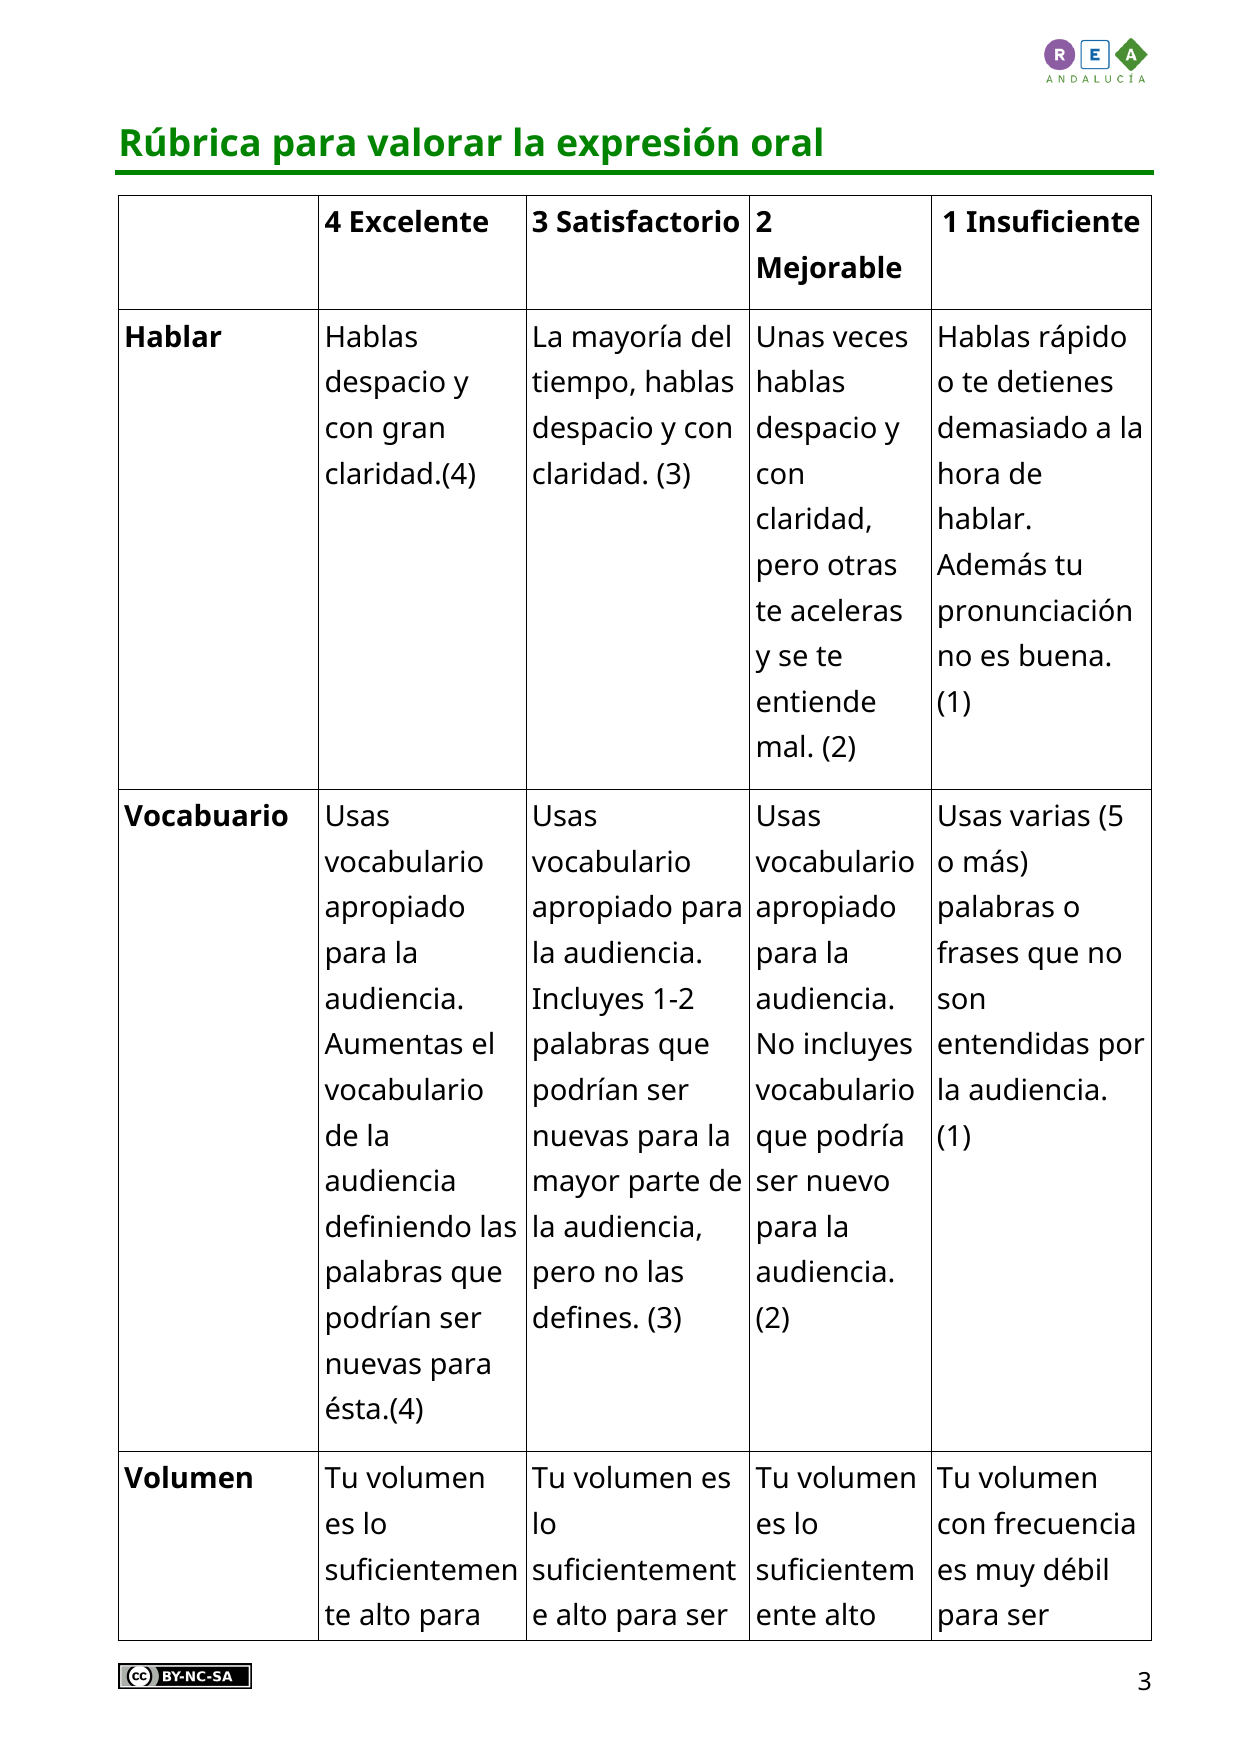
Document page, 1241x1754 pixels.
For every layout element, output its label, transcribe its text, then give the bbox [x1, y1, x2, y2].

table_cell Hablas despacio y con gran claridad.(4) [319, 310, 526, 789]
table_cell Usas varias (5 o más) palabras o frases que no son entendidas por la audiencia. (1) [932, 790, 1151, 1451]
table_cell Vocabuario [119, 790, 318, 1451]
table_cell Volumen [119, 1452, 318, 1640]
table_header 2 Mejorable [750, 196, 931, 309]
table_cell Hablas rápido o te detienes demasiado a la hora de hablar. Además tu pronunciación no es buena. (1) [932, 310, 1151, 789]
table_cell Usas vocabulario apropiado para la audiencia. Incluyes 1-2 palabras que podrían ser nuevas para la mayor parte de la audiencia, pero no las defines. (3) [527, 790, 749, 1451]
table_cell Unas veces hablas despacio y con claridad, pero otras te aceleras y se te entiende mal. (2) [750, 310, 931, 789]
table_cell Tu volumen es lo suficientemente alto para [319, 1452, 526, 1640]
table_cell Usas vocabulario apropiado para la audiencia. Aumentas el vocabulario de la audiencia definiendo las palabras que podrían ser nuevas para ésta.(4) [319, 790, 526, 1451]
table_header [119, 196, 318, 309]
table_cell La mayoría del tiempo, hablas despacio y con claridad. (3) [527, 310, 749, 789]
table_header 4 Excelente [319, 196, 526, 309]
table_cell Tu volumen es lo suficientemente alto para ser [527, 1452, 749, 1640]
table_cell Hablar [119, 310, 318, 789]
picture [1039, 33, 1152, 88]
picture [118, 1663, 536, 1698]
subtitle Rúbrica para valorar la expresión oral [115, 113, 1154, 170]
table_cell Usas vocabulario apropiado para la audiencia. No incluyes vocabulario que podría ser nuevo para la audiencia. (2) [750, 790, 931, 1451]
table_header 3 Satisfactorio [527, 196, 749, 309]
table_header 1 Insuficiente [932, 196, 1151, 309]
table_cell Tu volumen con frecuencia es muy débil para ser [932, 1452, 1151, 1640]
table_cell Tu volumen es lo suficientemente alto [750, 1452, 931, 1640]
